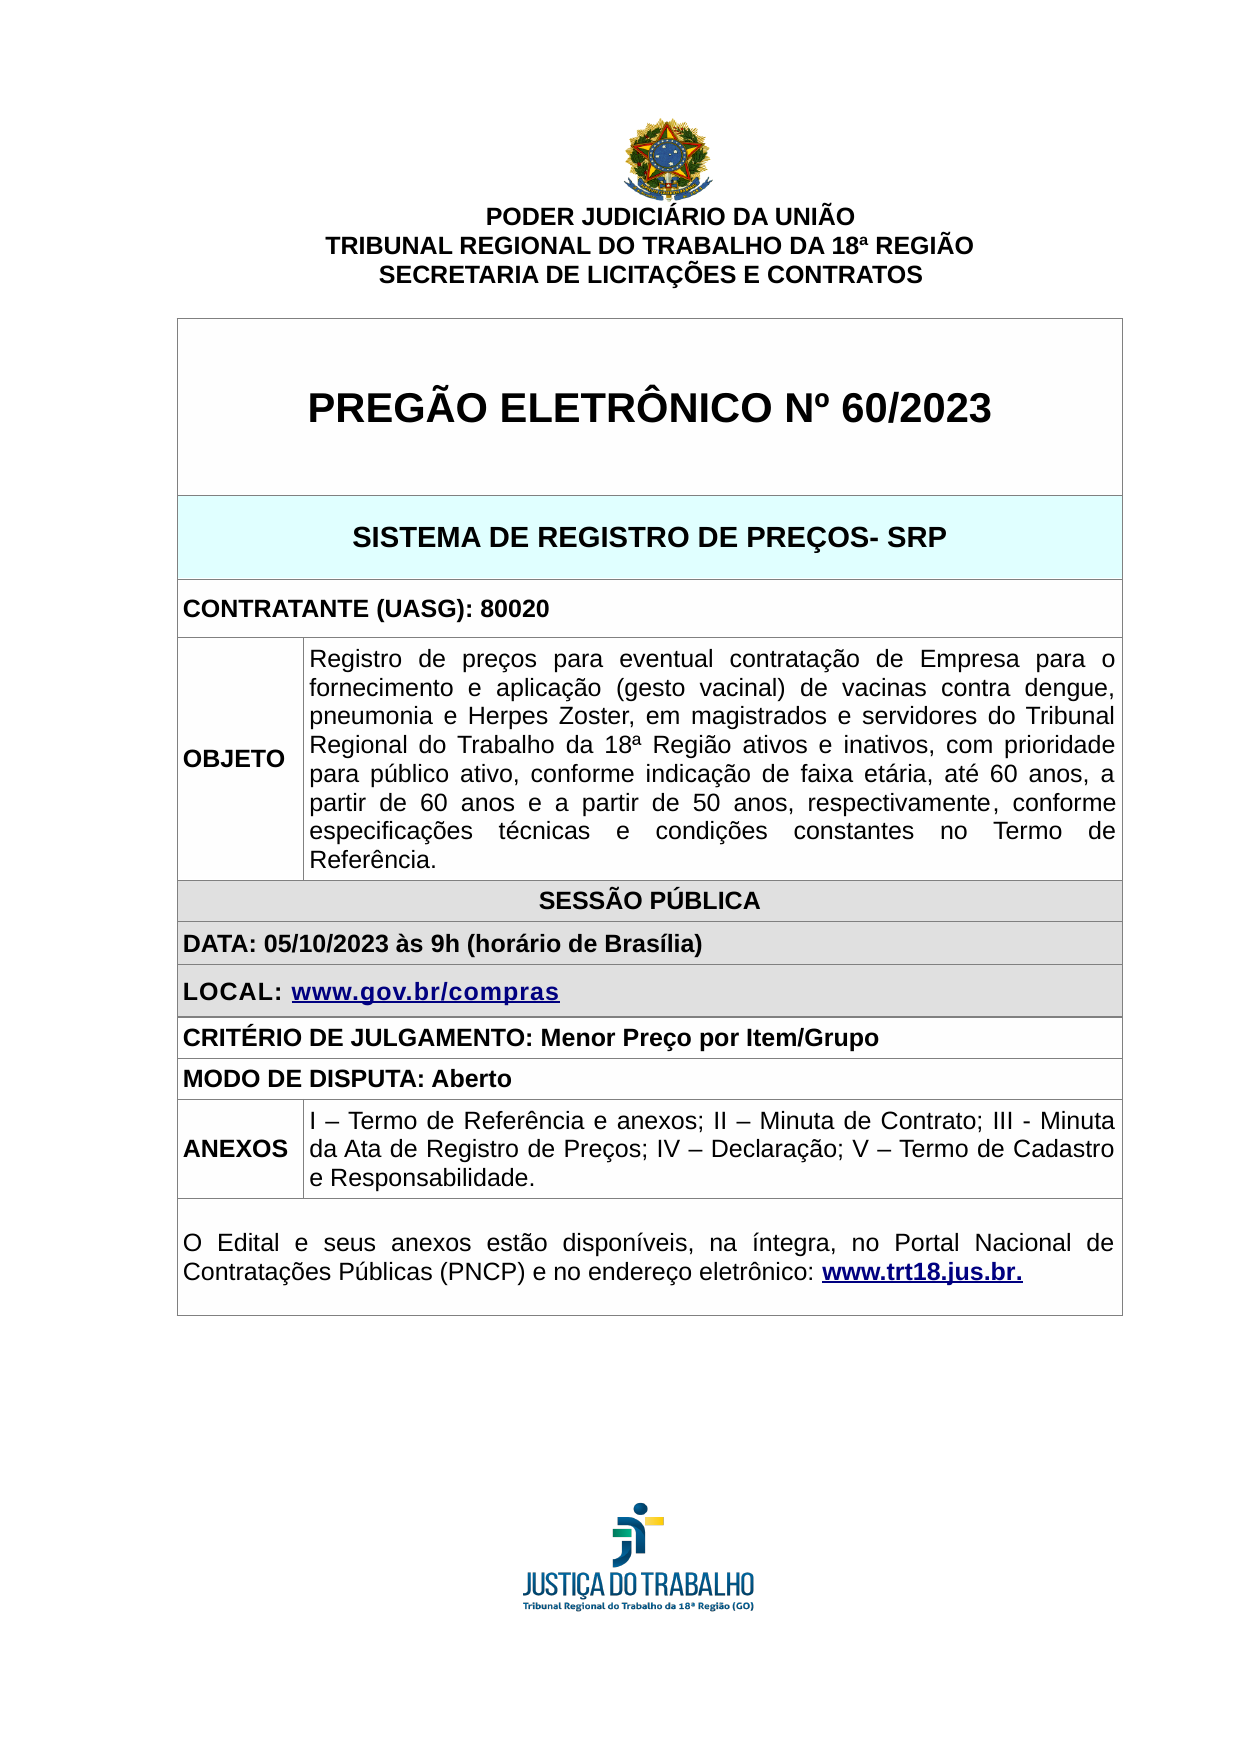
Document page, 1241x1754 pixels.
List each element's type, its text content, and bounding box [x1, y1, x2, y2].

table_cell CRITÉRIO DE JULGAMENTO: Menor Preço por Item/Grupo [178, 1018, 1122, 1058]
table_cell OBJETO [178, 638, 303, 879]
table_cell O Edital e seus anexos estão disponíveis, na íntegra, no Portal Nacional de Contratações Públicas (PNCP) e no endereço eletrônico: www.trt18.jus.br. [178, 1199, 1122, 1314]
table_cell LOCAL: www.gov.br/compras [178, 965, 1122, 1016]
table_cell DATA: 05/10/2023 às 9h (horário de Brasília) [178, 922, 1122, 964]
table_header PREGÃO ELETRÔNICO Nº 60/2023 [178, 319, 1122, 495]
table_cell SISTEMA DE REGISTRO DE PREÇOS- SRP [178, 496, 1122, 578]
table_cell SESSÃO PÚBLICA [178, 881, 1122, 921]
table_cell ANEXOS [178, 1100, 303, 1198]
table_cell I – Termo de Referência e anexos; II – Minuta de Contrato; III - Minuta da Ata de Registro de Preços; IV – Declaração; V – Termo de Cadastro e Responsabilidade. [304, 1100, 1122, 1198]
table_cell MODO DE DISPUTA: Aberto [178, 1059, 1122, 1099]
table_cell CONTRATANTE (UASG): 80020 [178, 580, 1122, 637]
picture [516, 1499, 760, 1615]
table_cell Registro de preços para eventual contratação de Empresa para o fornecimento e aplicação (gesto vacinal) de vacinas contra dengue, pneumonia e Herpes Zoster, em magistrados e servidores do Tribunal Regional do Trabalho da 18ª Região ativos e inativos, com prioridade para público ativo, conforme indicação de faixa etária, até 60 anos, a partir de 60 anos e a partir de 50 anos, respectivamente, conforme especificações técnicas e condições constantes no Termo de Referência. [304, 638, 1122, 879]
